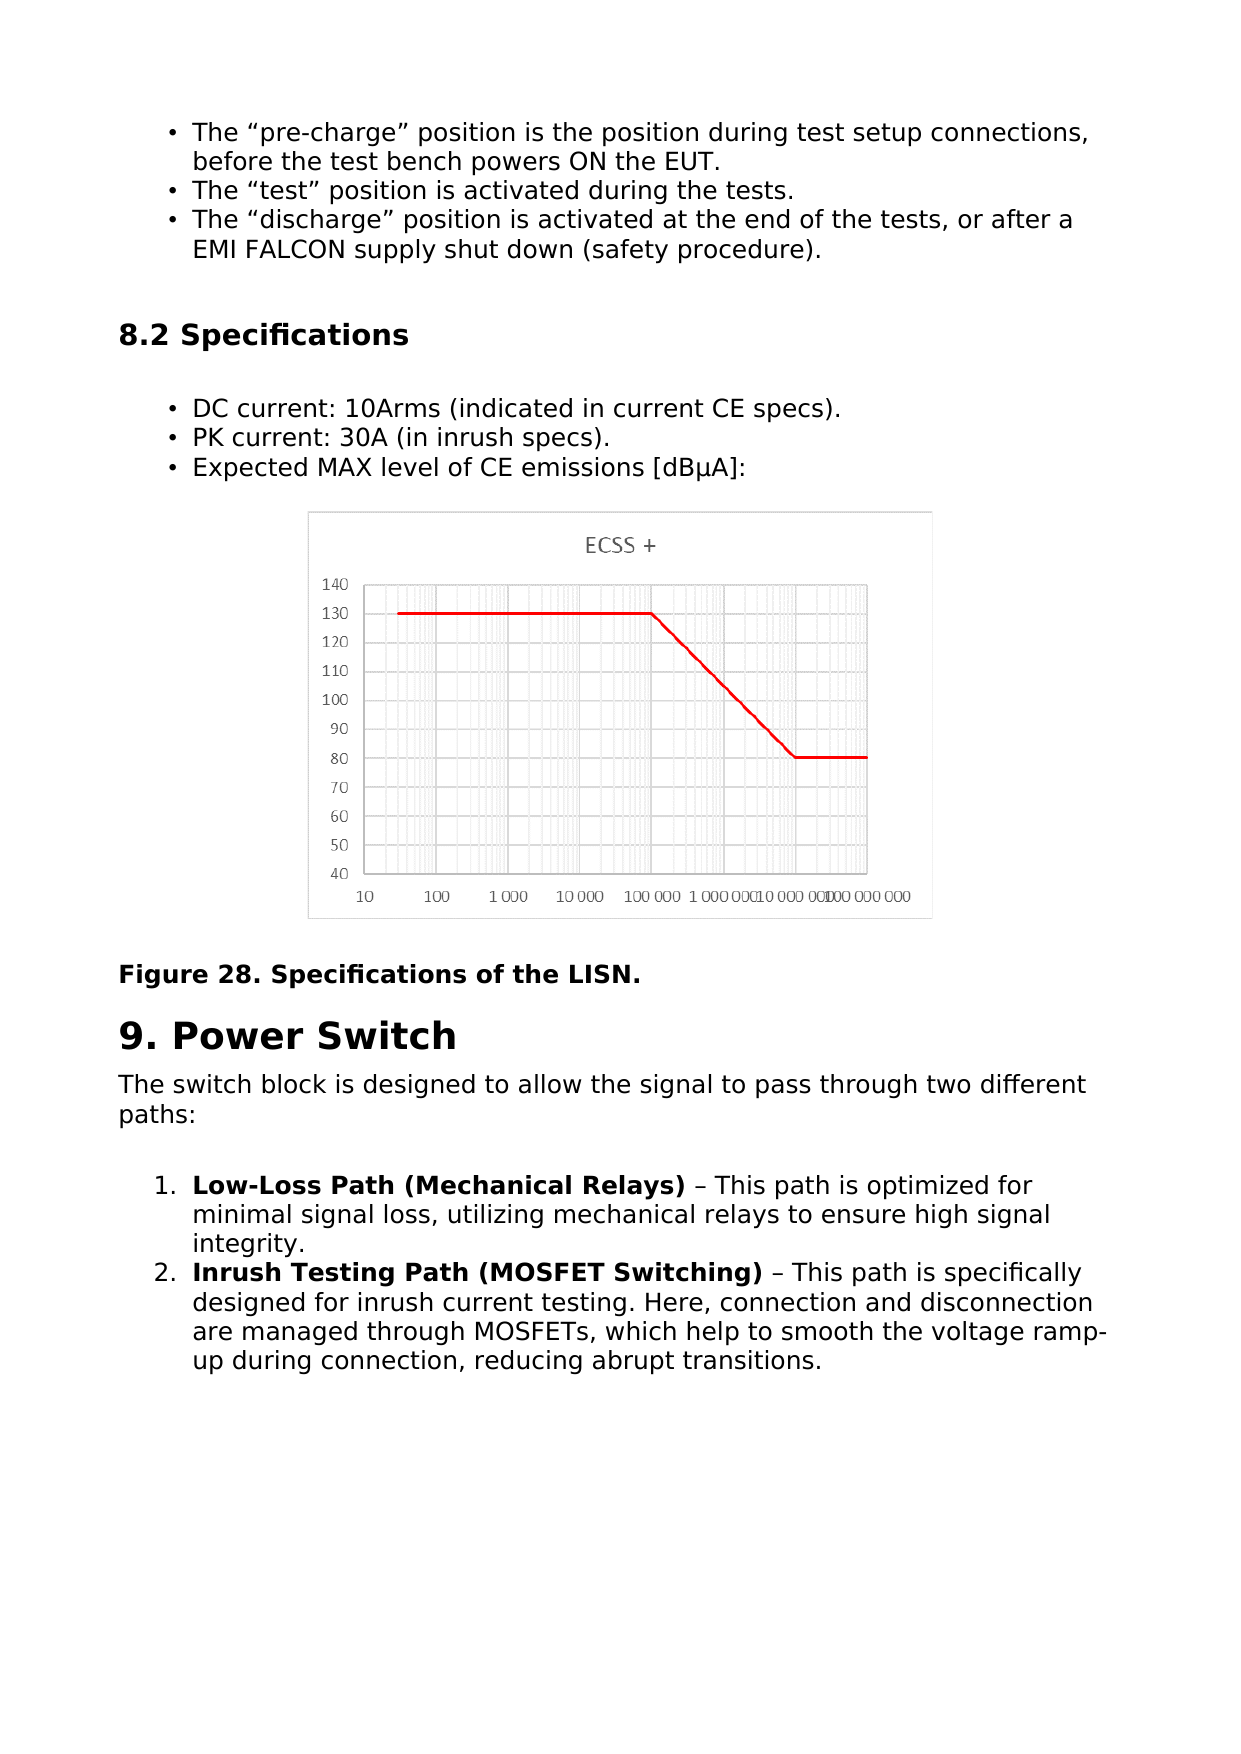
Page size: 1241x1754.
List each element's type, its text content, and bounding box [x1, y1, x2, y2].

list Low-Loss Path (Mechanical Relays) – This path is optimized for minimal signal loss, utilizing mechanical relays to ensure high signal integrity. [177, 1171, 1122, 1258]
list Expected MAX level of CE emissions [dBμA]: [177, 453, 1122, 482]
list Inrush Testing Path (MOSFET Switching) – This path is specifically designed for inrush current testing. Here, connection and disconnection are managed through MOSFETs, which help to smooth the voltage ramp-up during connection, reducing abrupt transitions. [177, 1258, 1122, 1375]
list PK current: 30A (in inrush specs). [177, 423, 1122, 453]
subtitle 9. Power Switch [118, 1014, 1122, 1058]
list DC current: 10Arms (indicated in current CE specs). [177, 394, 1122, 423]
picture [307, 511, 933, 919]
list The “test” position is activated during the tests. [177, 176, 1122, 206]
list The “pre-charge” position is the position during test setup connections, before the test bench powers ON the EUT. [177, 118, 1122, 176]
subtitle 8.2 Specifications [118, 318, 1122, 352]
text The switch block is designed to allow the signal to pass through two different paths: [118, 1071, 1122, 1129]
list The “discharge” position is activated at the end of the tests, or after a EMI FALCON supply shut down (safety procedure). [177, 206, 1122, 264]
text Figure 28. Specifications of the LISN. [118, 960, 1122, 989]
